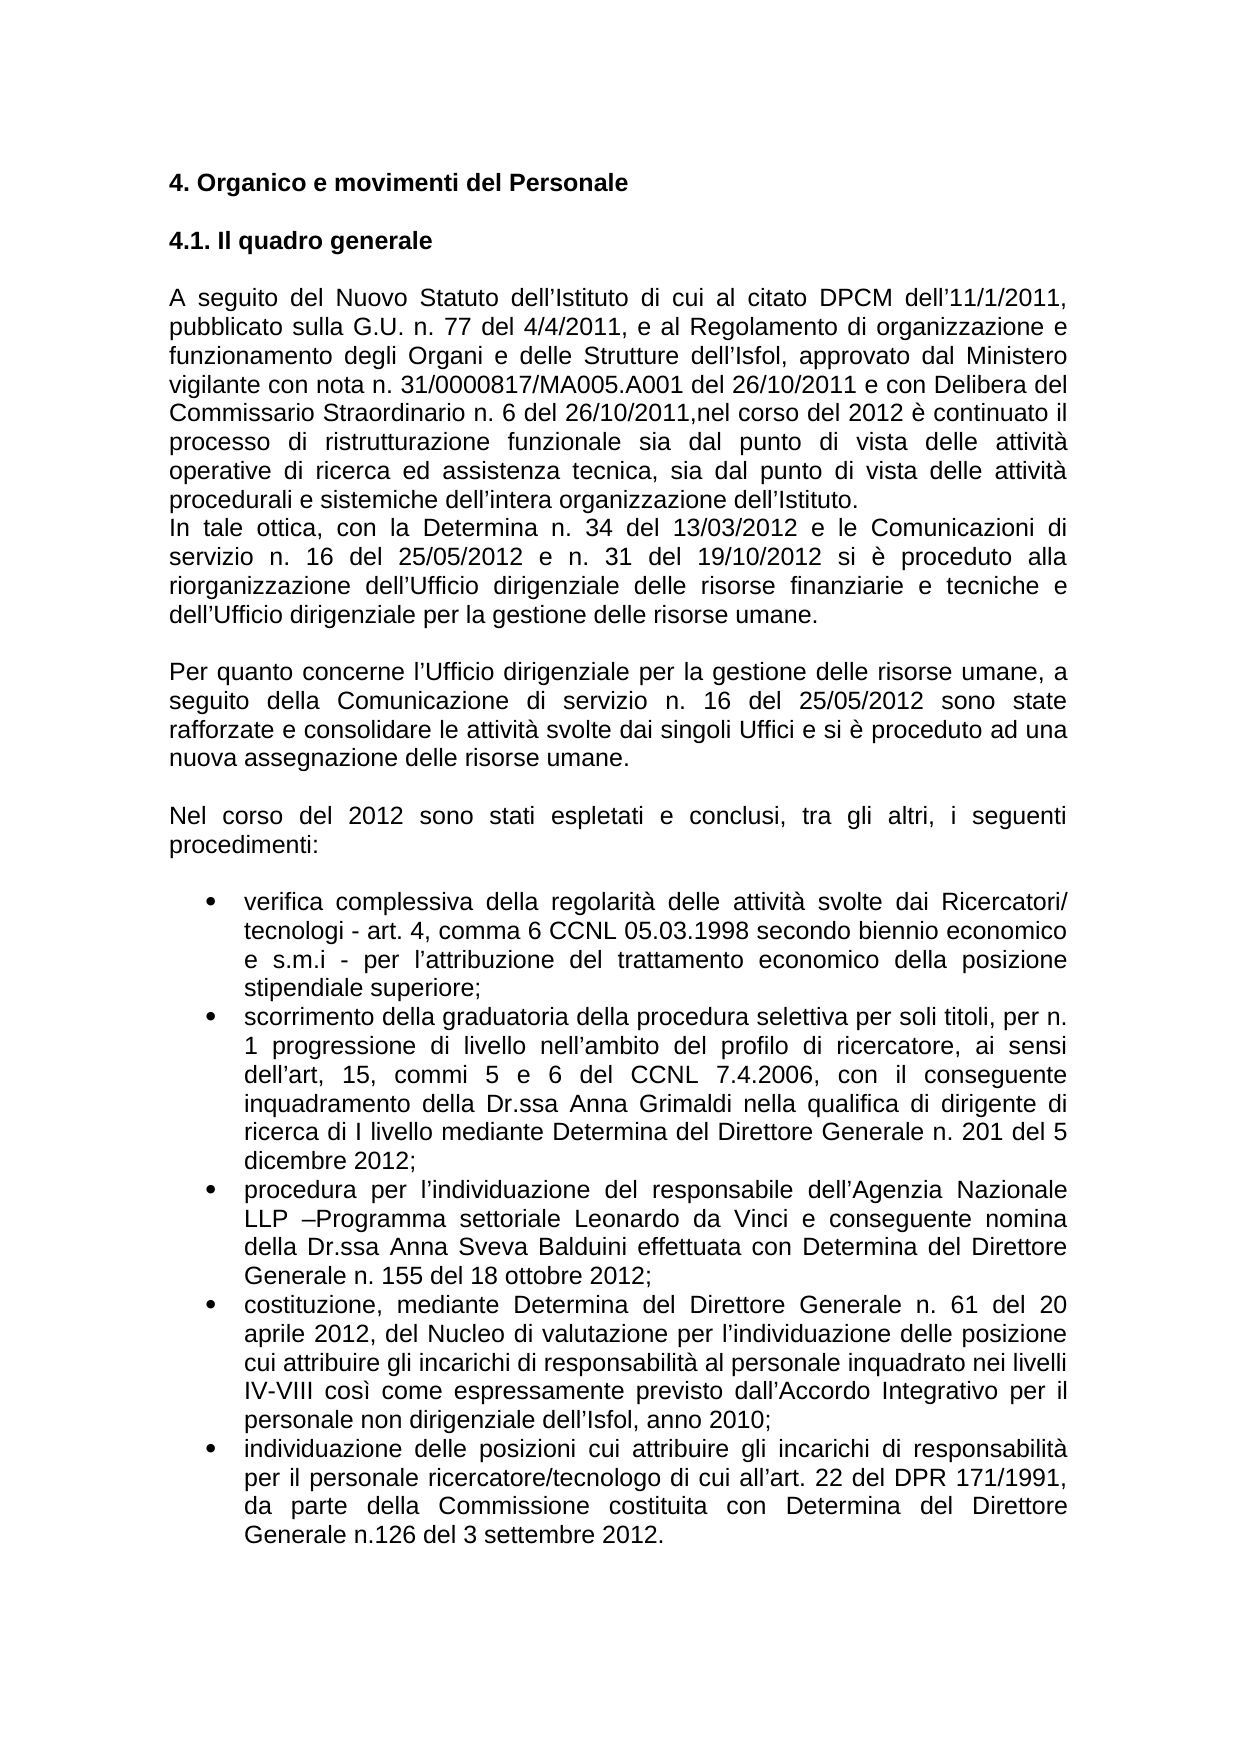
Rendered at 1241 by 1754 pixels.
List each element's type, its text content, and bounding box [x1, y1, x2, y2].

list verifica complessiva della regolarità delle attività svolte dai Ricercatori/ tecnologi - art. 4, comma 6 CCNL 05.03.1998 secondo biennio economico e s.m.i - per l’attribuzione del trattamento economico della posizione stipendiale superiore; [206, 887, 1069, 1002]
text Nel corso del 2012 sono stati espletati e conclusi, tra gli altri, i seguenti procedimenti: [169, 801, 1069, 858]
text 4. Organico e movimenti del Personale [169, 168, 1069, 197]
text In tale ottica, con la Determina n. 34 del 13/03/2012 e le Comunicazioni di servizio n. 16 del 25/05/2012 e n. 31 del 19/10/2012 si è proceduto alla riorganizzazione dell’Ufficio dirigenziale delle risorse finanziarie e tecniche e dell’Ufficio dirigenziale per la gestione delle risorse umane. [169, 513, 1069, 628]
text A seguito del Nuovo Statuto dell’Istituto di cui al citato DPCM dell’11/1/2011, pubblicato sulla G.U. n. 77 del 4/4/2011, e al Regolamento di organizzazione e funzionamento degli Organi e delle Strutture dell’Isfol, approvato dal Ministero vigilante con nota n. 31/0000817/MA005.A001 del 26/10/2011 e con Delibera del Commissario Straordinario n. 6 del 26/10/2011,nel corso del 2012 è continuato il processo di ristrutturazione funzionale sia dal punto di vista delle attività operative di ricerca ed assistenza tecnica, sia dal punto di vista delle attività procedurali e sistemiche dell’intera organizzazione dell’Istituto. [169, 283, 1069, 513]
text 4.1. Il quadro generale [169, 226, 1069, 254]
text Per quanto concerne l’Ufficio dirigenziale per la gestione delle risorse umane, a seguito della Comunicazione di servizio n. 16 del 25/05/2012 sono state rafforzate e consolidare le attività svolte dai singoli Uffici e si è proceduto ad una nuova assegnazione delle risorse umane. [169, 657, 1069, 772]
list scorrimento della graduatoria della procedura selettiva per soli titoli, per n. 1 progressione di livello nell’ambito del profilo di ricercatore, ai sensi dell’art, 15, commi 5 e 6 del CCNL 7.4.2006, con il conseguente inquadramento della Dr.ssa Anna Grimaldi nella qualifica di dirigente di ricerca di I livello mediante Determina del Direttore Generale n. 201 del 5 dicembre 2012; [206, 1002, 1069, 1175]
list costituzione, mediante Determina del Direttore Generale n. 61 del 20 aprile 2012, del Nucleo di valutazione per l’individuazione delle posizione cui attribuire gli incarichi di responsabilità al personale inquadrato nei livelli IV-VIII così come espressamente previsto dall’Accordo Integrativo per il personale non dirigenziale dell’Isfol, anno 2010; [206, 1290, 1069, 1434]
list procedura per l’individuazione del responsabile dell’Agenzia Nazionale LLP –Programma settoriale Leonardo da Vinci e conseguente nomina della Dr.ssa Anna Sveva Balduini effettuata con Determina del Direttore Generale n. 155 del 18 ottobre 2012; [206, 1175, 1069, 1290]
list individuazione delle posizioni cui attribuire gli incarichi di responsabilità per il personale ricercatore/tecnologo di cui all’art. 22 del DPR 171/1991, da parte della Commissione costituita con Determina del Direttore Generale n.126 del 3 settembre 2012. [206, 1434, 1069, 1549]
